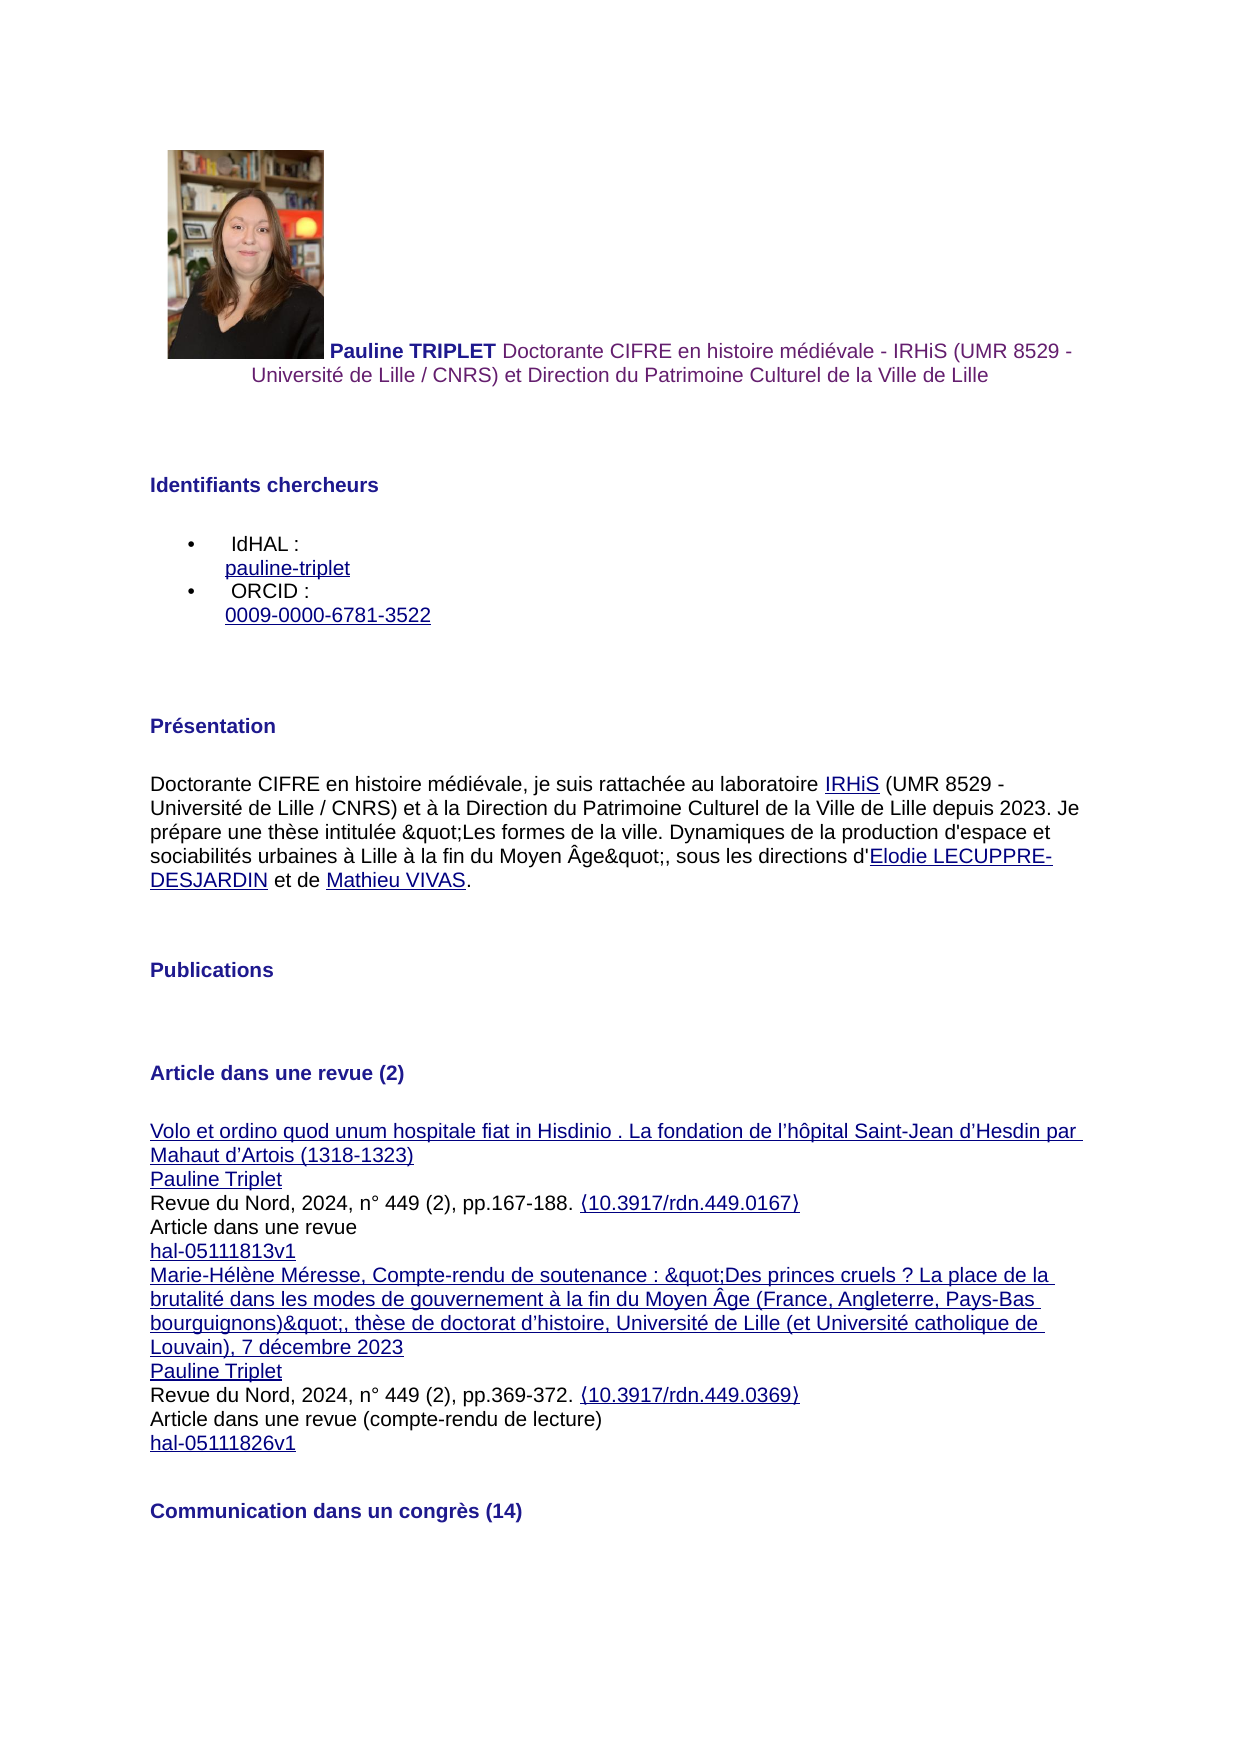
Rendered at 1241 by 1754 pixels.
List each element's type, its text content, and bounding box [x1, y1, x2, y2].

subtitle Présentation [150, 714, 1090, 738]
table_cell Marie-Hélène Méresse, Compte-rendu de soutenance : &quot;Des princes cruels ? La place de la brutalité dans les modes de gouvernement à la fin du Moyen Âge (France, Angleterre, Pays-Bas bourguignons)&quot;, thèse de doctorat d’histoire, Université de Lille (et Université catholique de Louvain), 7 décembre 2023 Pauline Triplet Revue du Nord, 2024, n° 449 (2), pp.369-372. ⟨10.3917/rdn.449.0369⟩ Article dans une revue (compte-rendu de lecture) hal-05111826v1 [150, 1263, 1090, 1454]
table_header Volo et ordino quod unum hospitale fiat in Hisdinio . La fondation de l’hôpital Saint-Jean d’Hesdin par Mahaut d’Artois (1318-1323) Pauline Triplet Revue du Nord, 2024, n° 449 (2), pp.167-188. ⟨10.3917/rdn.449.0167⟩ Article dans une revue hal-05111813v1 [150, 1119, 1090, 1263]
list IdHAL : [187, 531, 1090, 555]
list ORCID : [187, 579, 1090, 603]
list pauline-triplet [187, 555, 1090, 579]
subtitle Identifiants chercheurs [150, 473, 1090, 497]
subtitle Article dans une revue (2) [150, 1061, 1090, 1084]
picture [167, 150, 324, 359]
list 0009-0000-6781-3522 [187, 603, 1090, 627]
text Doctorante CIFRE en histoire médiévale, je suis rattachée au laboratoire IRHiS (UMR 8529 - Université de Lille / CNRS) et à la Direction du Patrimoine Culturel de la Ville de Lille depuis 2023. Je prépare une thèse intitulée &quot;Les formes de la ville. Dynamiques de la production d'espace et sociabilités urbaines à Lille à la fin du Moyen Âge&quot;, sous les directions d'Elodie LECUPPRE-DESJARDIN et de Mathieu VIVAS. [150, 772, 1090, 892]
subtitle Pauline TRIPLET Doctorante CIFRE en histoire médiévale - IRHiS (UMR 8529 - Université de Lille / CNRS) et Direction du Patrimoine Culturel de la Ville de Lille [150, 150, 1090, 387]
subtitle Communication dans un congrès (14) [150, 1499, 1090, 1523]
subtitle Publications [150, 957, 1090, 981]
